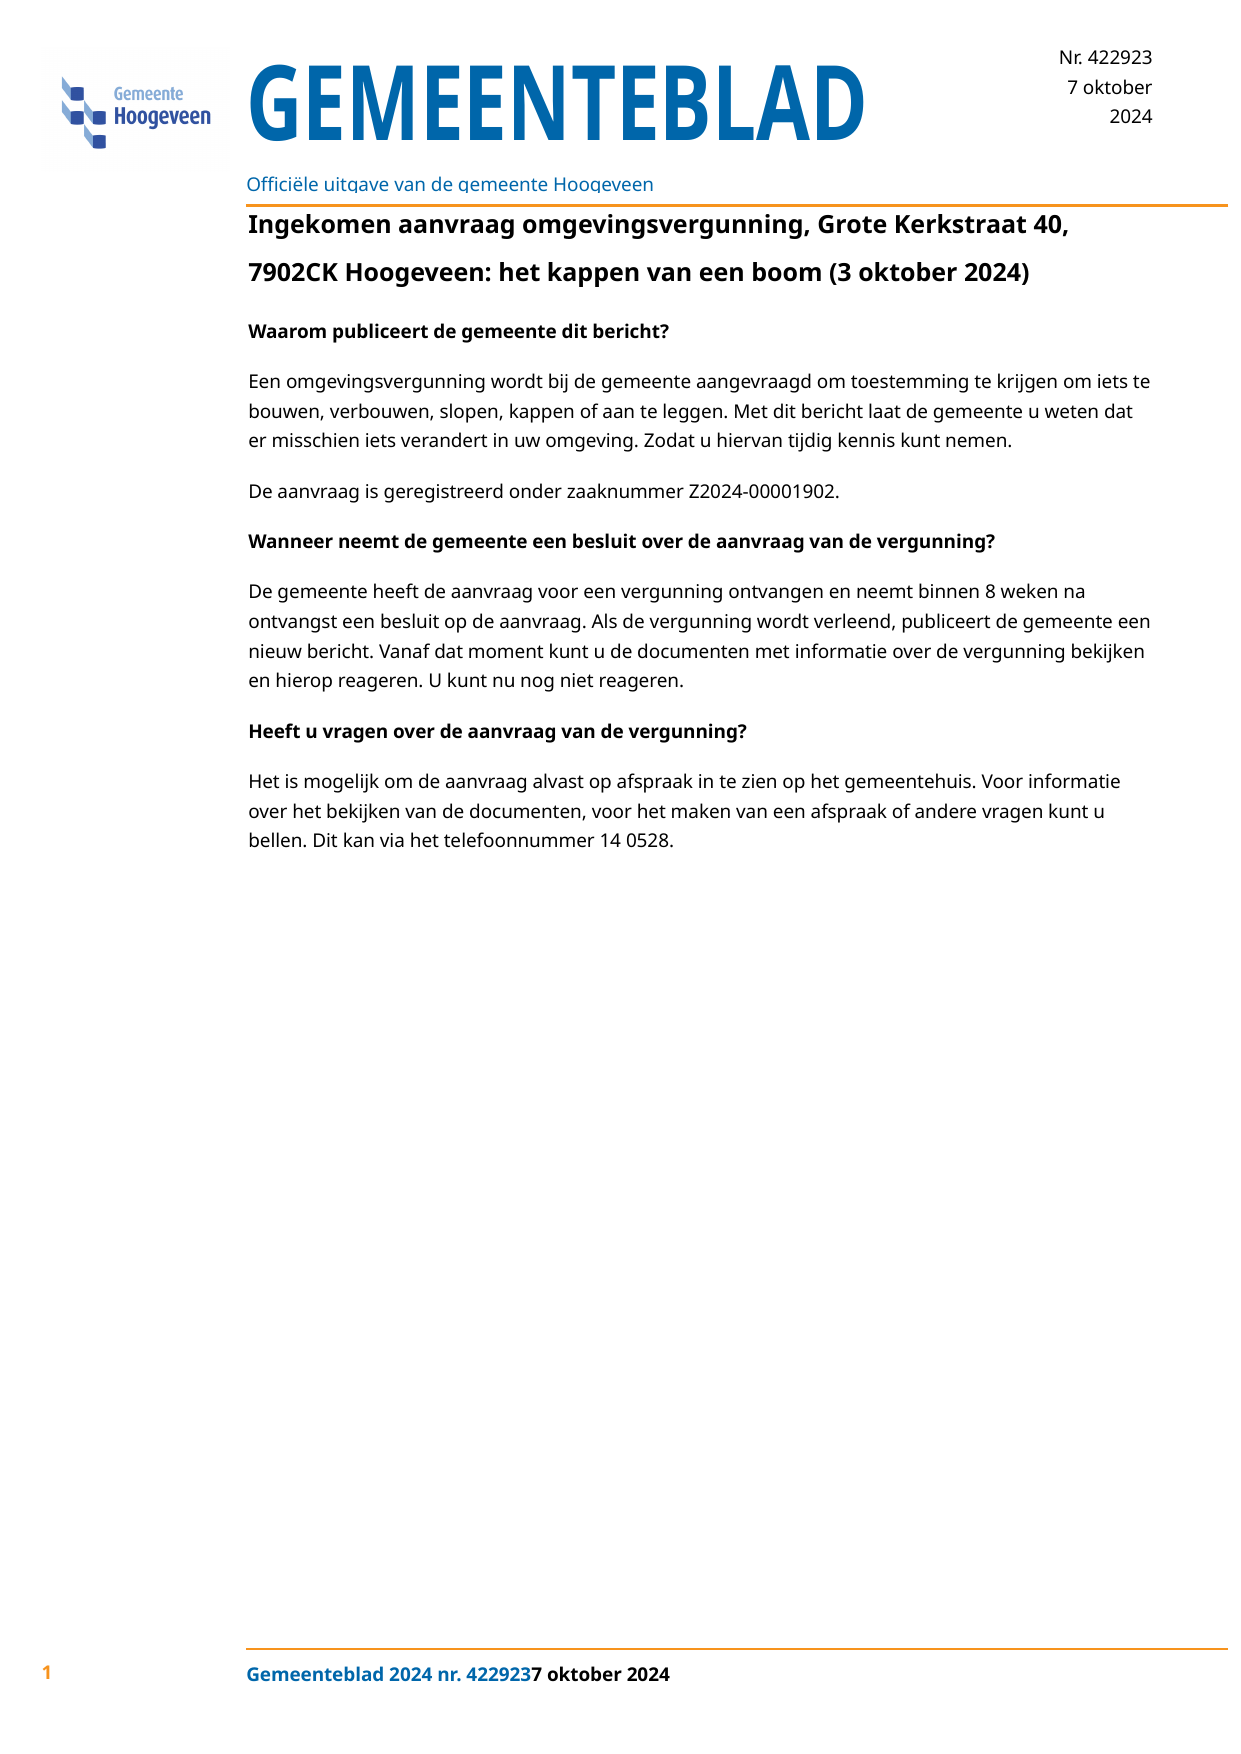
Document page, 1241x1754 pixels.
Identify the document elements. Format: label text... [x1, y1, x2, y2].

text De aanvraag is geregistreerd onder zaaknummer Z2024-00001902. [248, 478, 1152, 504]
picture [41, 47, 231, 172]
text Wanneer neemt de gemeente een besluit over de aanvraag van de vergunning? [248, 528, 1152, 554]
text Het is mogelijk om de aanvraag alvast op afspraak in te zien op het gemeentehuis. Voor informatie over het bekijken van de documenten, voor het maken van een afspraak of andere vragen kunt u bellen. Dit kan via het telefoonnummer 14 0528. [248, 768, 1152, 853]
text Een omgevingsvergunning wordt bij de gemeente aangevraagd om toestemming te krijgen om iets te bouwen, verbouwen, slopen, kappen of aan te leggen. Met dit bericht laat de gemeente u weten dat er misschien iets verandert in uw omgeving. Zodat u hiervan tijdig kennis kunt nemen. [248, 368, 1152, 453]
text De gemeente heeft de aanvraag voor een vergunning ontvangen en neemt binnen 8 weken na ontvangst een besluit op de aanvraag. Als de vergunning wordt verleend, publiceert de gemeente een nieuw bericht. Vanaf dat moment kunt u de documenten met informatie over de vergunning bekijken en hierop reageren. U kunt nu nog niet reageren. [248, 579, 1152, 693]
text Heeft u vragen over de aanvraag van de vergunning? [248, 718, 1152, 744]
text Ingekomen aanvraag omgevingsvergunning, Grote Kerkstraat 40, 7902CK Hoogeveen: het kappen van een boom (3 oktober 2024) [248, 207, 1152, 288]
text Waarom publiceert de gemeente dit bericht? [248, 318, 1152, 344]
